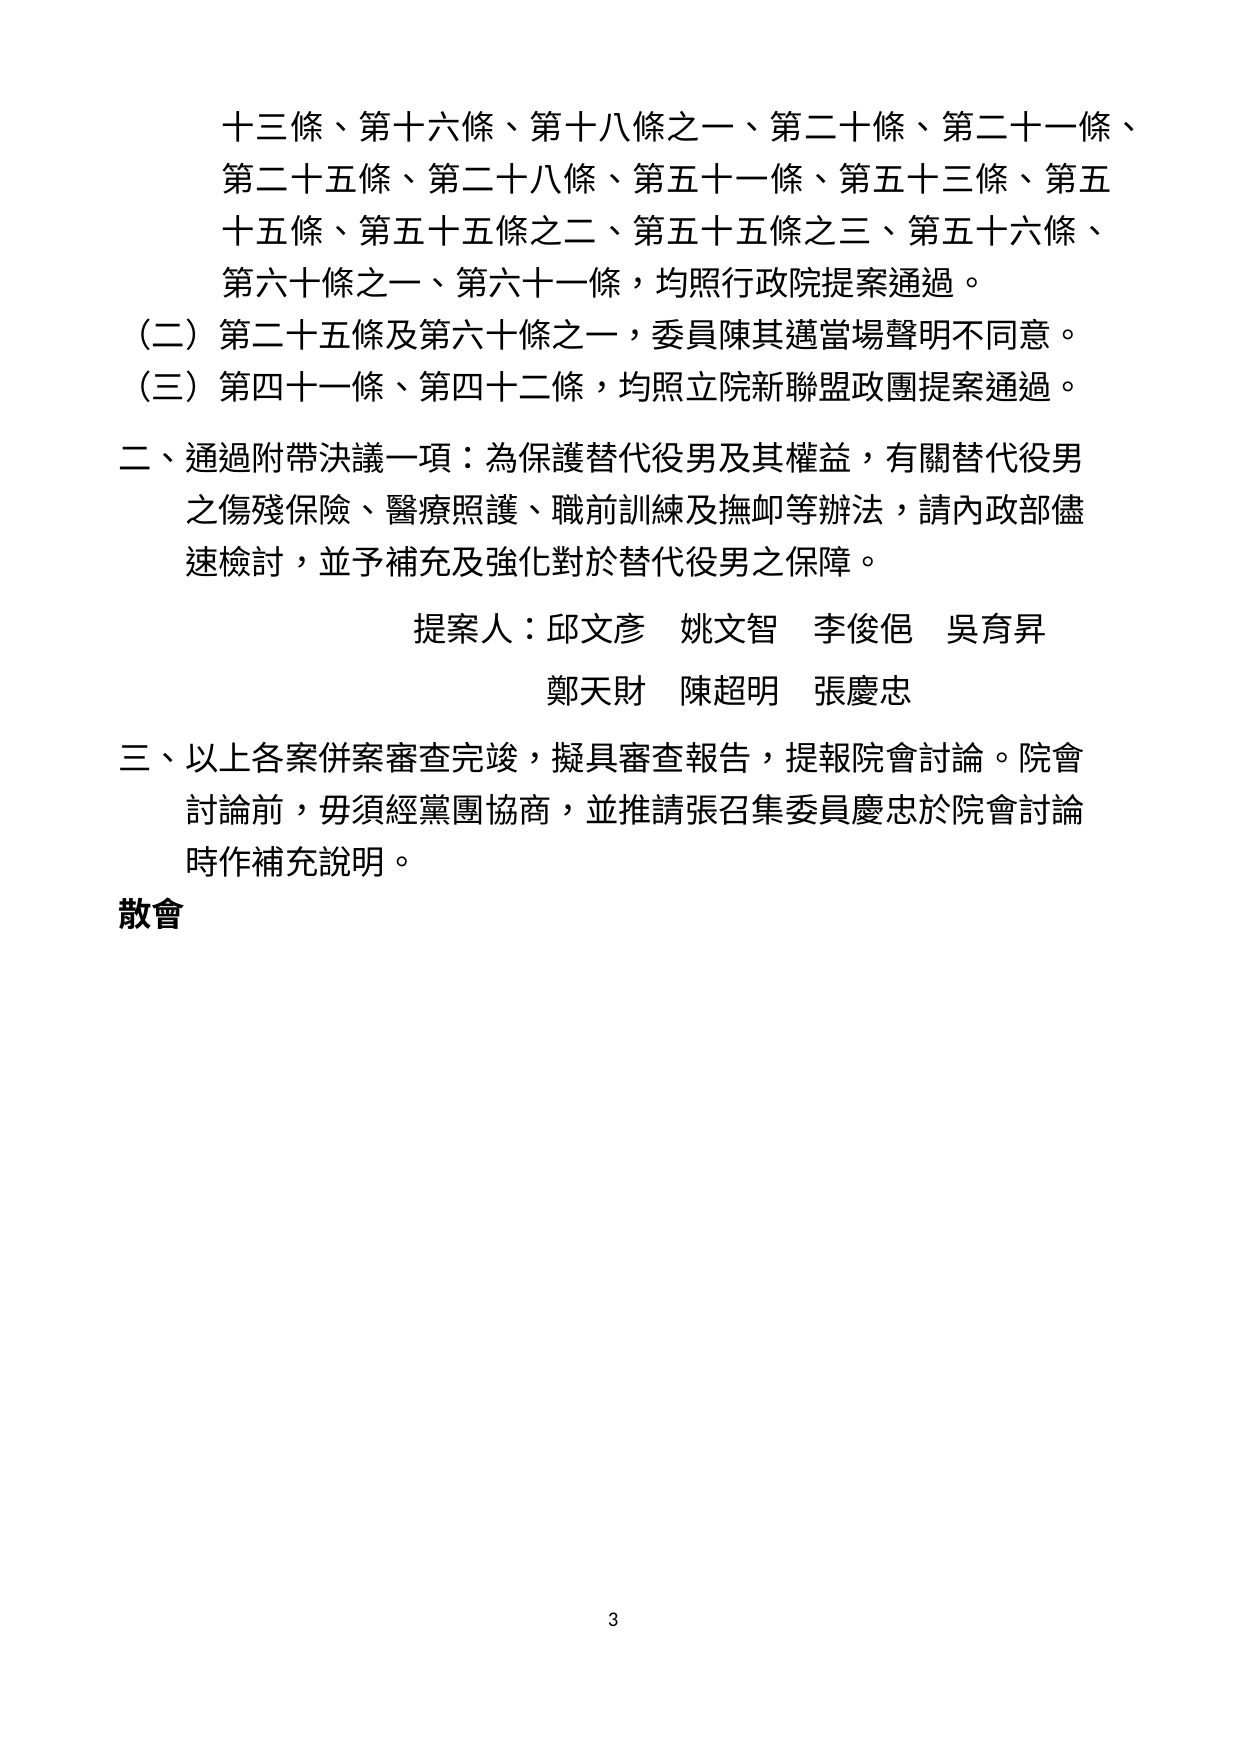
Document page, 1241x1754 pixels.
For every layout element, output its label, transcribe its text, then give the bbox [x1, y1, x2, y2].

text （二）第二十五條及第六十條之一，委員陳其邁當場聲明不同意。 [118, 306, 1113, 358]
text 三、以上各案併案審查完竣，擬具審查報告，提報院會討論。院會討論前，毋須經黨團協商，並推請張召集委員慶忠於院會討論時作補充說明。 [118, 729, 1111, 885]
text 鄭天財 陳超明 張慶忠 [118, 647, 1107, 710]
text 散會 [118, 885, 1109, 937]
text 提案人：邱文彥 姚文智 李俊俋 吳育昇 [118, 585, 1107, 647]
text 二、通過附帶決議一項：為保護替代役男及其權益，有關替代役男之傷殘保險、醫療照護、職前訓練及撫卹等辦法，請內政部儘速檢討，並予補充及強化對於替代役男之保障。 [118, 429, 1111, 585]
text （三）第四十一條、第四十二條，均照立院新聯盟政團提案通過。 [118, 358, 1113, 410]
text （一）第三條至第五條之三、第六條之一至第八條、第十一條、第十三條、第十六條、第十八條之一、第二十條、第二十一條、第二十五條、第二十八條、第五十一條、第五十三條、第五十五條、第五十五條之二、第五十五條之三、第五十六條、第六十條之一、第六十一條，均照行政院提案通過。 [118, 97, 1113, 306]
